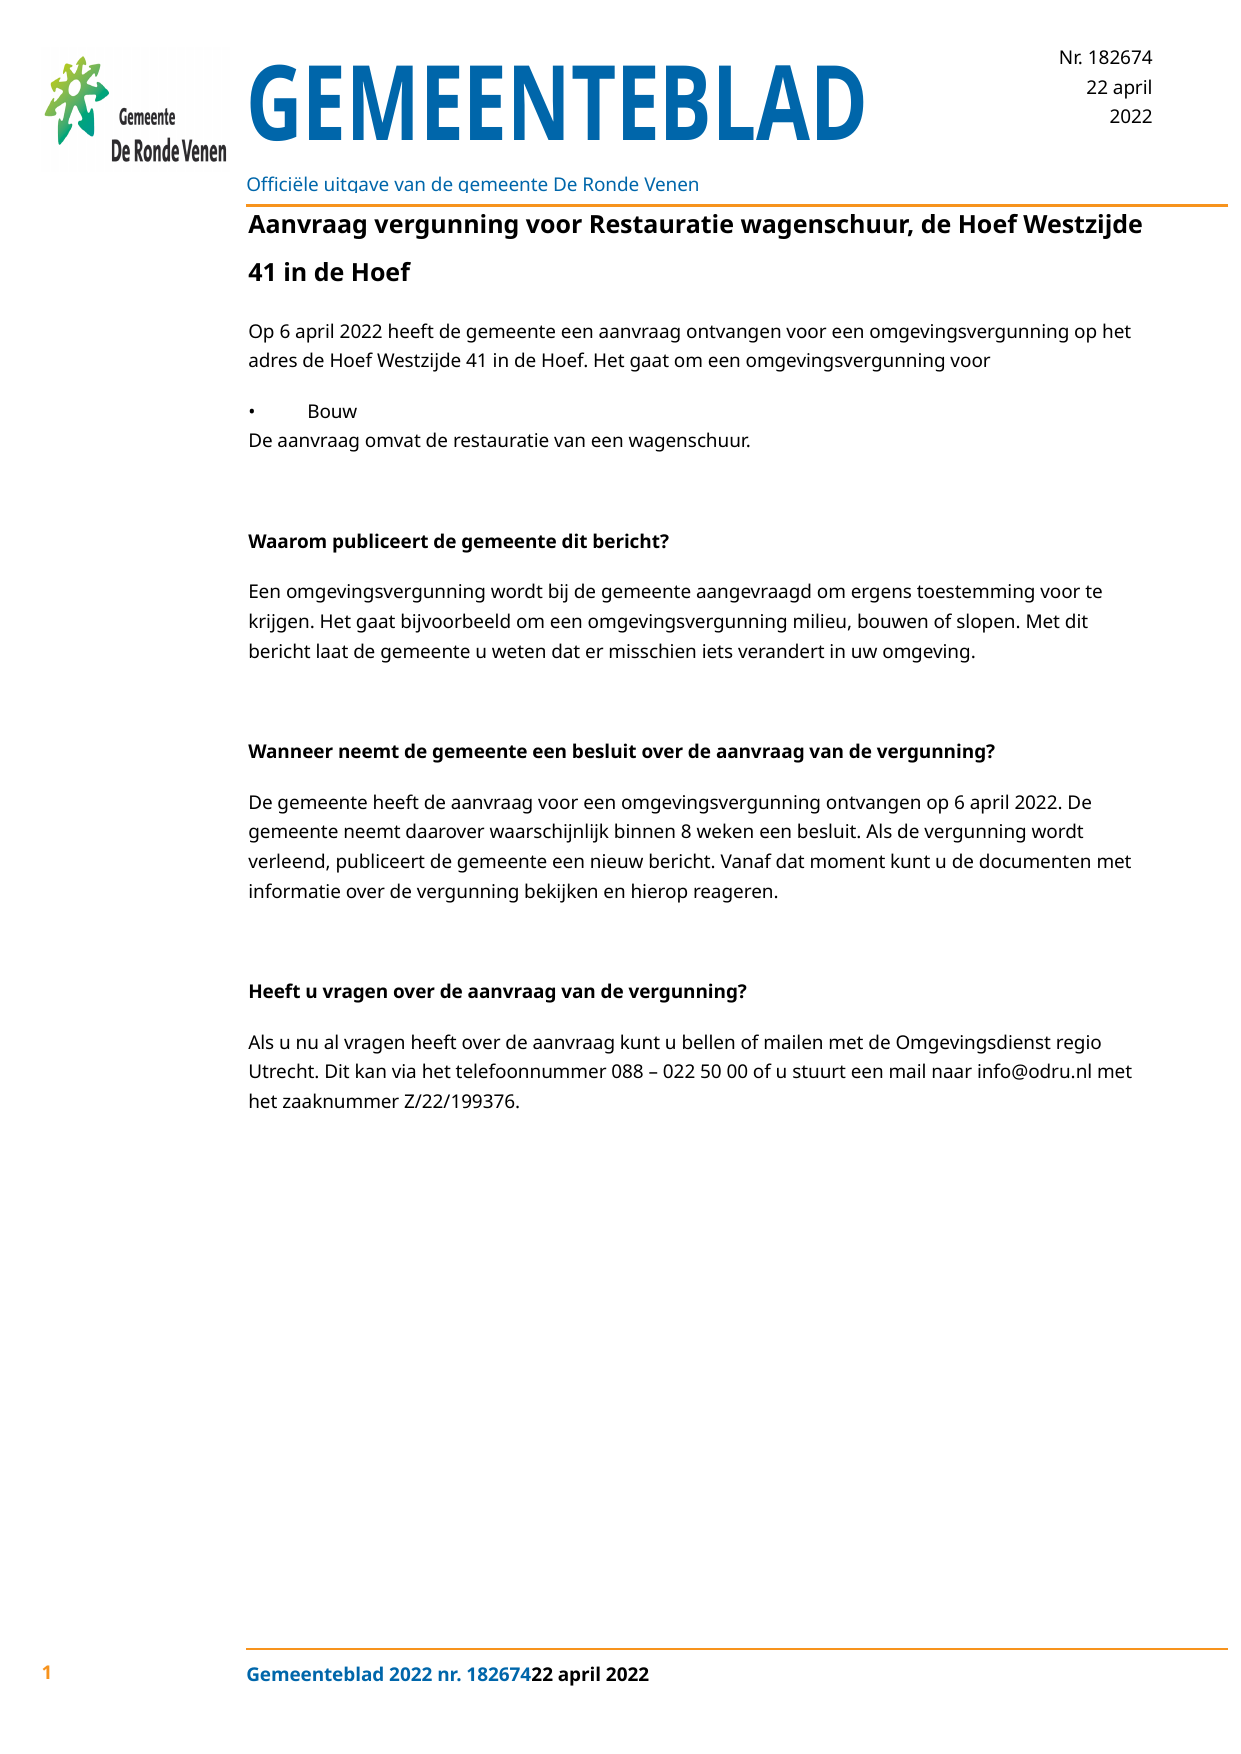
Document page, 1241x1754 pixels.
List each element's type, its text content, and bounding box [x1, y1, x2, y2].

text De aanvraag omvat de restauratie van een wagenschuur. [248, 427, 1152, 453]
text De gemeente heeft de aanvraag voor een omgevingsvergunning ontvangen op 6 april 2022. De gemeente neemt daarover waarschijnlijk binnen 8 weken een besluit. Als de vergunning wordt verleend, publiceert de gemeente een nieuw bericht. Vanaf dat moment kunt u de documenten met informatie over de vergunning bekijken en hierop reageren. [248, 789, 1152, 904]
text Wanneer neemt de gemeente een besluit over de aanvraag van de vergunning? [248, 739, 1152, 764]
text Waarom publiceert de gemeente dit bericht? [248, 528, 1152, 554]
text Heeft u vragen over de aanvraag van de vergunning? [248, 979, 1152, 1004]
text Een omgevingsvergunning wordt bij de gemeente aangevraagd om ergens toestemming voor te krijgen. Het gaat bijvoorbeeld om een omgevingsvergunning milieu, bouwen of slopen. Met dit bericht laat de gemeente u weten dat er misschien iets verandert in uw omgeving. [248, 579, 1152, 664]
text Op 6 april 2022 heeft de gemeente een aanvraag ontvangen voor een omgevingsvergunning op het adres de Hoef Westzijde 41 in de Hoef. Het gaat om een omgevingsvergunning voor [248, 318, 1152, 373]
text Aanvraag vergunning voor Restauratie wagenschuur, de Hoef Westzijde 41 in de Hoef [248, 207, 1152, 288]
text Als u nu al vragen heeft over de aanvraag kunt u bellen of mailen met de Omgevingsdienst regio Utrecht. Dit kan via het telefoonnummer 088 – 022 50 00 of u stuurt een mail naar info@odru.nl met het zaaknummer Z/22/199376. [248, 1029, 1152, 1114]
list Bouw [248, 398, 1152, 424]
picture [41, 47, 231, 172]
